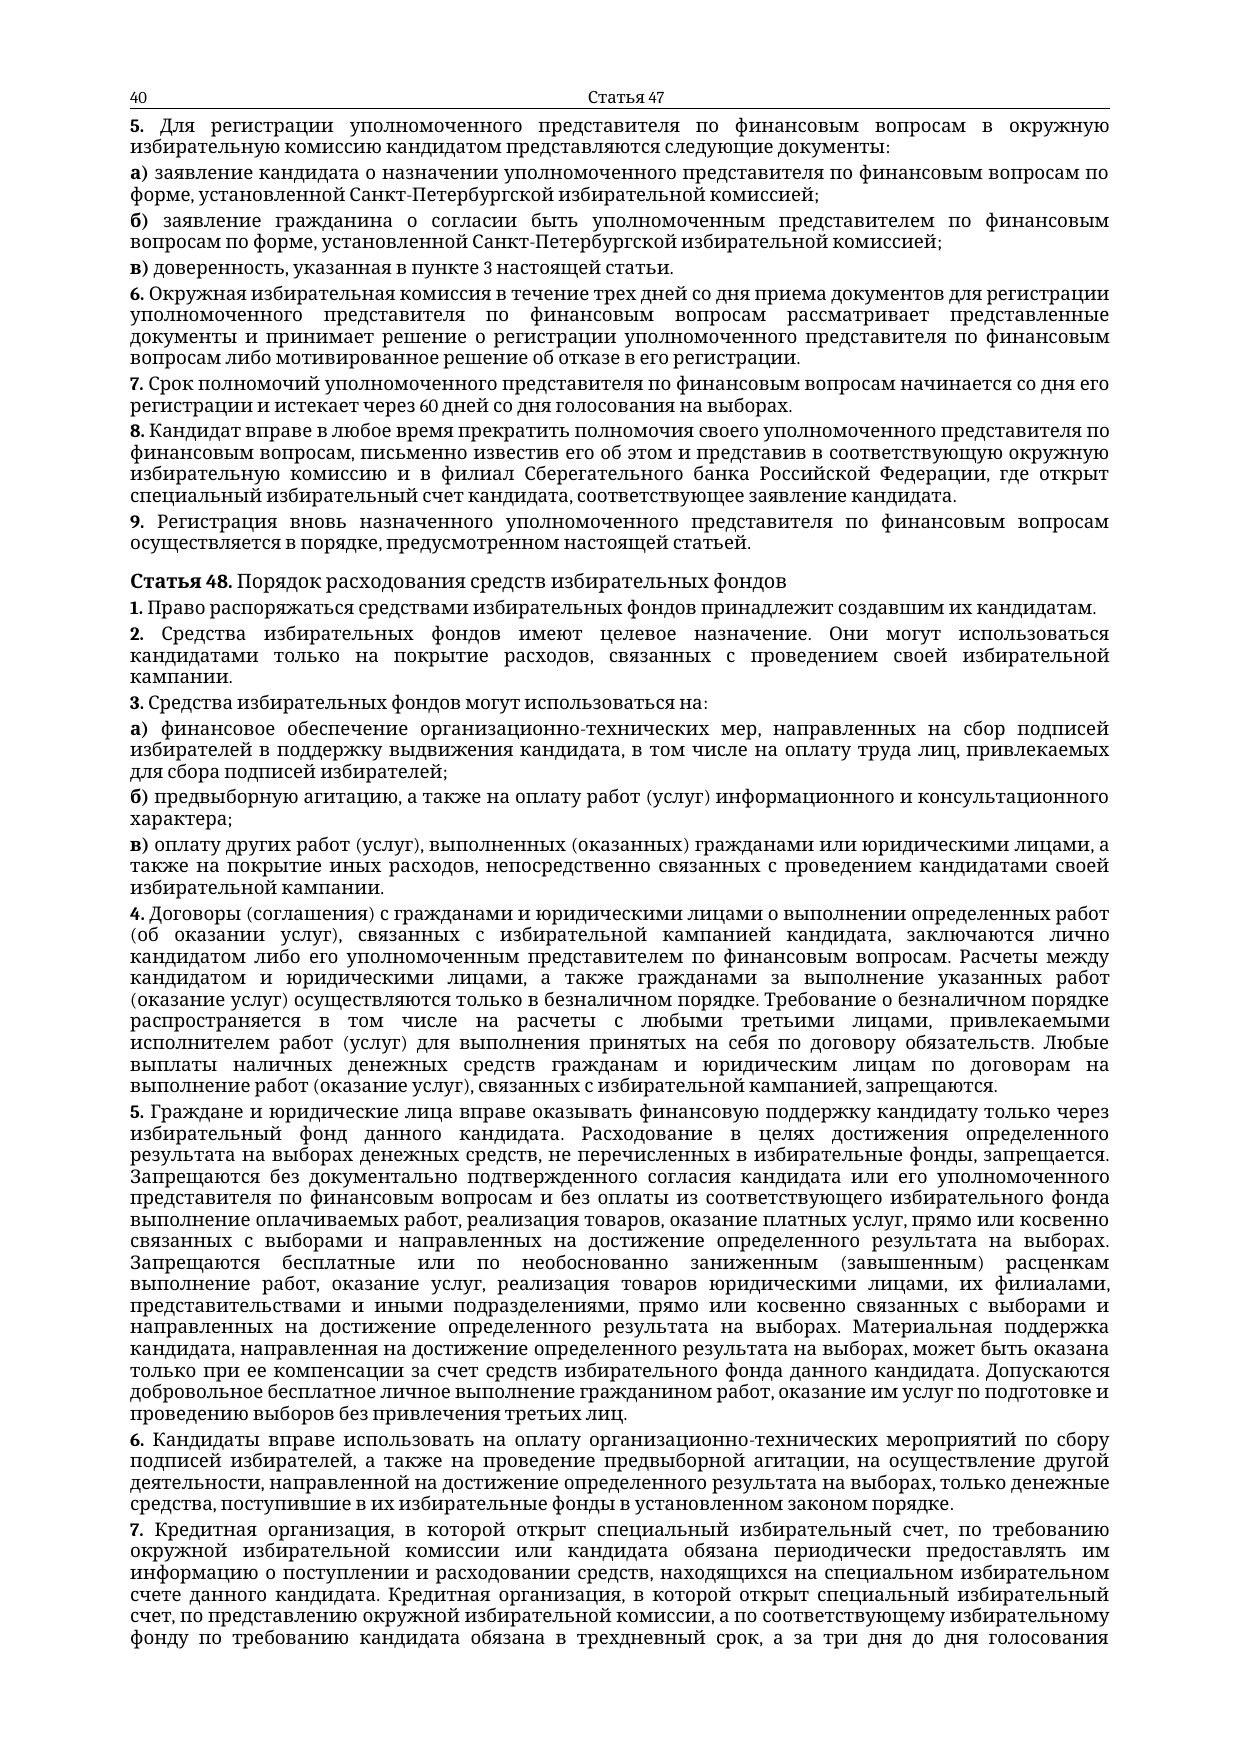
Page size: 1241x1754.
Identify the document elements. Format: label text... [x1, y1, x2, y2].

text 4. Договоры (соглашения) с гражданами и юридическими лицами о выполнении определенных работ (об оказании услуг), связанных с избирательной кампанией кандидата, заключаются лично кандидатом либо его уполномоченным представителем по финансовым вопросам. Расчеты между кандидатом и юридическими лицами, а также гражданами за выполнение указанных работ (оказание услуг) осуществляются только в безналичном порядке. Требование о безналичном порядке распространяется в том числе на расчеты с любыми третьими лицами, привлекаемыми исполнителем работ (услуг) для выполнения принятых на себя по договору обязательств. Любые выплаты наличных денежных средств гражданам и юридическим лицам по договорам на выполнение работ (оказание услуг), связанных с избирательной кампанией, запрещаются. [130, 903, 1110, 1097]
text 3. Средства избирательных фондов могут использоваться на: [130, 692, 1110, 714]
text в) доверенность, указанная в пункте 3 настоящей статьи. [130, 257, 1110, 279]
text 5. Для регистрации уполномоченного представителя по финансовым вопросам в окружную избирательную комиссию кандидатом представляются следующие документы: [130, 116, 1110, 159]
text 7. Срок полномочий уполномоченного представителя по финансовым вопросам начинается со дня его регистрации и истекает через 60 дней со дня голосования на выборах. [130, 373, 1110, 417]
text 2. Средства избирательных фондов имеют целевое назначение. Они могут использоваться кандидатами только на покрытие расходов, связанных с проведением своей избирательной кампании. [130, 624, 1110, 688]
subtitle Статья 48. Порядок расходования средств избирательных фондов [130, 571, 1110, 594]
text 8. Кандидат вправе в любое время прекратить полномочия своего уполномоченного представителя по финансовым вопросам, письменно известив его об этом и представив в соответствующую окружную избирательную комиссию и в филиал Сберегательного банка Российской Федерации, где открыт специальный избирательный счет кандидата, соответствующее заявление кандидата. [130, 421, 1110, 507]
text а) финансовое обеспечение организационно-технических мер, направленных на сбор подписей избирателей в поддержку выдвижения кандидата, в том числе на оплату труда лиц, привлекаемых для сбора подписей избирателей; [130, 718, 1110, 783]
text а) заявление кандидата о назначении уполномоченного представителя по финансовым вопросам по форме, установленной Санкт-Петербургской избирательной комиссией; [130, 163, 1110, 206]
text б) заявление гражданина о согласии быть уполномоченным представителем по финансовым вопросам по форме, установленной Санкт-Петербургской избирательной комиссией; [130, 210, 1110, 253]
text 7. Кредитная организация, в которой открыт специальный избирательный счет, по требованию окружной избирательной комиссии или кандидата обязана периодически предоставлять им информацию о поступлении и расходовании средств, находящихся на специальном избирательном счете данного кандидата. Кредитная организация, в которой открыт специальный избирательный счет, по представлению окружной избирательной комиссии, а по соответствующему избирательному фонду по требованию кандидата обязана в трехдневный срок, а за три дня до дня голосования [130, 1519, 1110, 1649]
text 1. Право распоряжаться средствами избирательных фондов принадлежит создавшим их кандидатам. [130, 598, 1110, 619]
text 9. Регистрация вновь назначенного уполномоченного представителя по финансовым вопросам осуществляется в порядке, предусмотренном настоящей статьей. [130, 511, 1110, 554]
text 5. Граждане и юридические лица вправе оказывать финансовую поддержку кандидату только через избирательный фонд данного кандидата. Расходование в целях достижения определенного результата на выборах денежных средств, не перечисленных в избирательные фонды, запрещается. Запрещаются без документально подтвержденного согласия кандидата или его уполномоченного представителя по финансовым вопросам и без оплаты из соответствующего избирательного фонда выполнение оплачиваемых работ, реализация товаров, оказание платных услуг, прямо или косвенно связанных с выборами и направленных на достижение определенного результата на выборах. Запрещаются бесплатные или по необоснованно заниженным (завышенным) расценкам выполнение работ, оказание услуг, реализация товаров юридическими лицами, их филиалами, представительствами и иными подразделениями, прямо или косвенно связанных с выборами и направленных на достижение определенного результата на выборах. Материальная поддержка кандидата, направленная на достижение определенного результата на выборах, может быть оказана только при ее компенсации за счет средств избирательного фонда данного кандидата. Допускаются добровольное бесплатное личное выполнение гражданином работ, оказание им услуг по подготовке и проведению выборов без привлечения третьих лиц. [130, 1101, 1110, 1425]
text в) оплату других работ (услуг), выполненных (оказанных) гражданами или юридическими лицами, а также на покрытие иных расходов, непосредственно связанных с проведением кандидатами своей избирательной кампании. [130, 834, 1110, 899]
text 6. Кандидаты вправе использовать на оплату организационно-технических мероприятий по сбору подписей избирателей, а также на проведение предвыборной агитации, на осуществление другой деятельности, направленной на достижение определенного результата на выборах, только денежные средства, поступившие в их избирательные фонды в установленном законом порядке. [130, 1429, 1110, 1515]
text 6. Окружная избирательная комиссия в течение трех дней со дня приема документов для регистрации уполномоченного представителя по финансовым вопросам рассматривает представленные документы и принимает решение о регистрации уполномоченного представителя по финансовым вопросам либо мотивированное решение об отказе в его регистрации. [130, 283, 1110, 369]
text б) предвыборную агитацию, а также на оплату работ (услуг) информационного и консультационного характера; [130, 787, 1110, 830]
